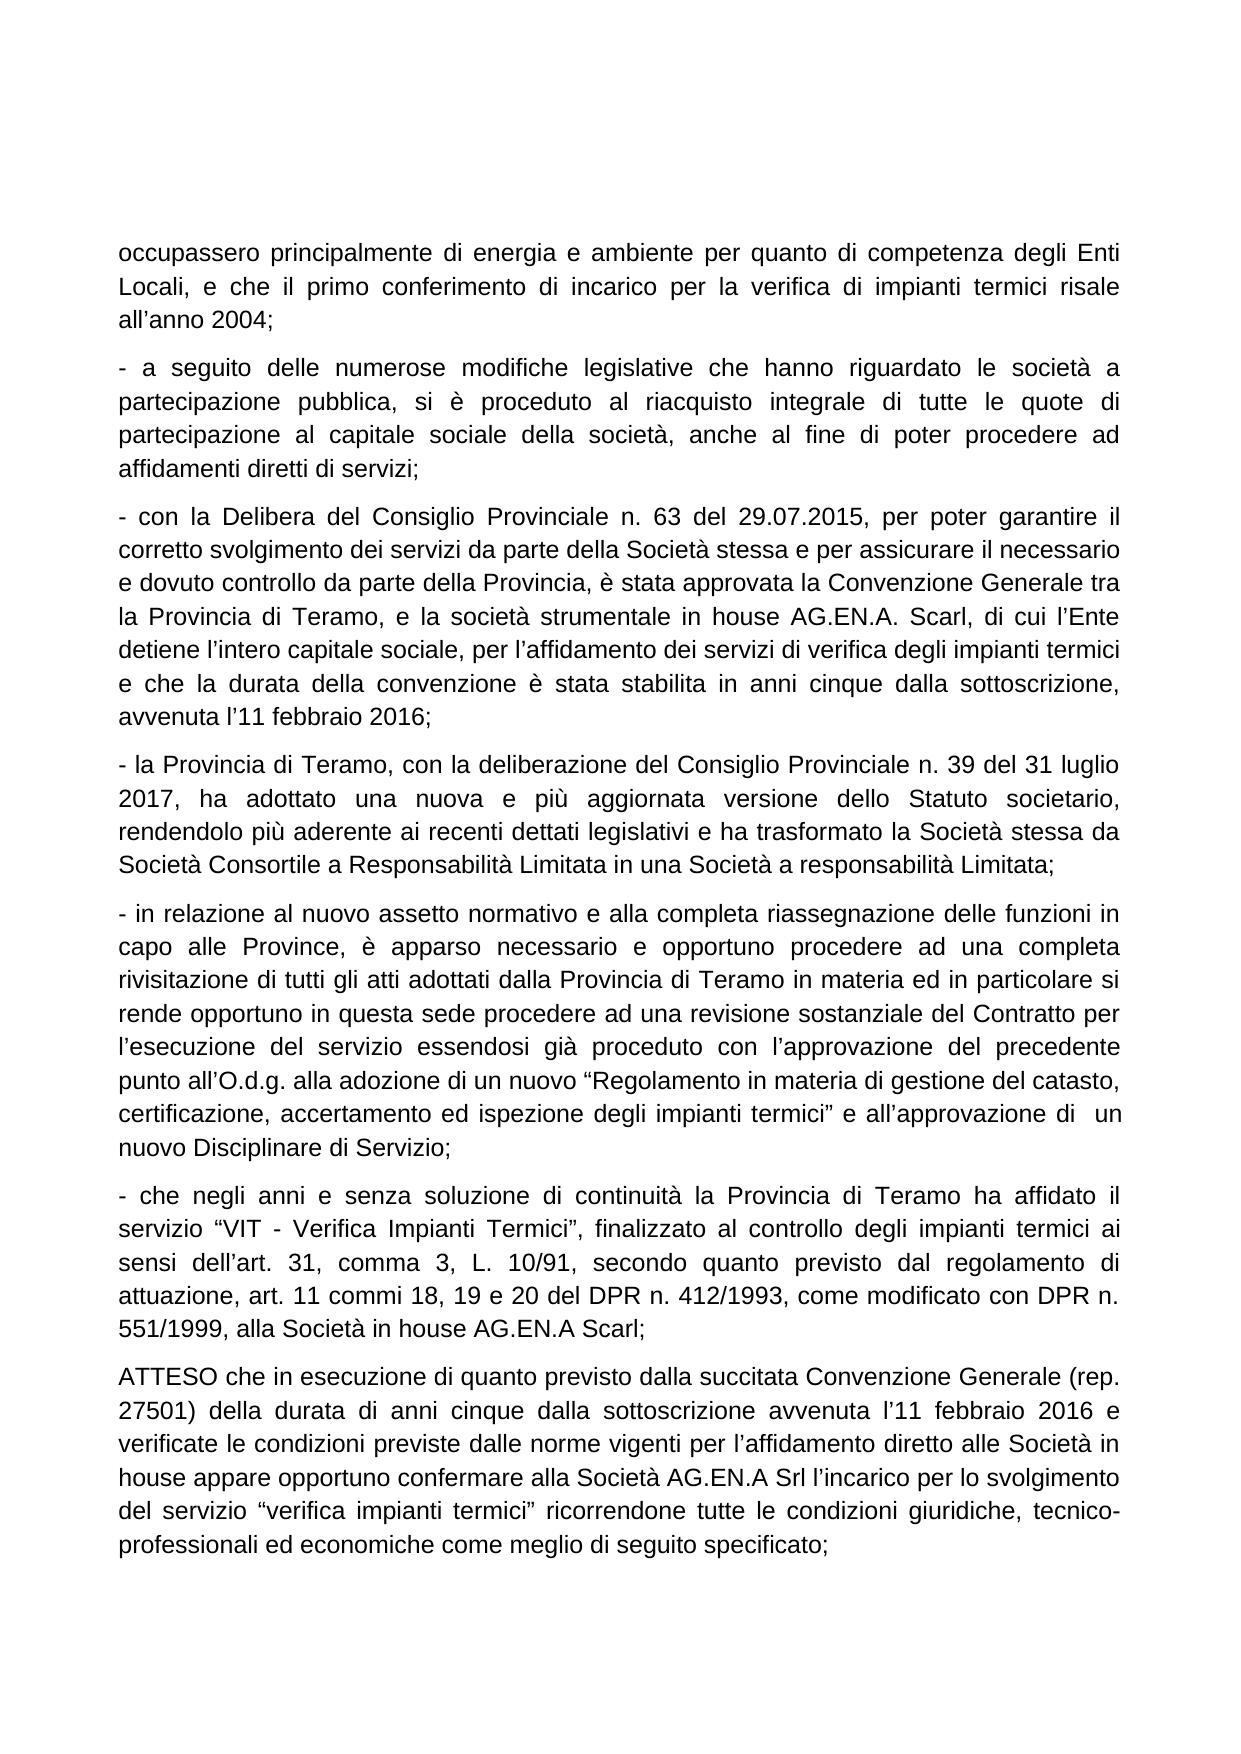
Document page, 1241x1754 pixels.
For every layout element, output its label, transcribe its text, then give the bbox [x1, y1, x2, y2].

text ATTESO che in esecuzione di quanto previsto dalla succitata Convenzione Generale (rep. 27501) della durata di anni cinque dalla sottoscrizione avvenuta l’11 febbraio 2016 e verificate le condizioni previste dalle norme vigenti per l’affidamento diretto alle Società in house appare opportuno confermare alla Società AG.EN.A Srl l’incarico per lo svolgimento del servizio “verifica impianti termici” ricorrendone tutte le condizioni giuridiche, tecnico-professionali ed economiche come meglio di seguito specificato; [118, 1363, 1122, 1558]
text - la Provincia di Teramo, con la deliberazione del Consiglio Provinciale n. 39 del 31 luglio 2017, ha adottato una nuova e più aggiornata versione dello Statuto societario, rendendolo più aderente ai recenti dettati legislativi e ha trasformato la Società stessa da Società Consortile a Responsabilità Limitata in una Società a responsabilità Limitata; [118, 751, 1122, 879]
text occupassero principalmente di energia e ambiente per quanto di competenza degli Enti Locali, e che il primo conferimento di incarico per la verifica di impianti termici risale all’anno 2004; [118, 239, 1122, 334]
text - con la Delibera del Consiglio Provinciale n. 63 del 29.07.2015, per poter garantire il corretto svolgimento dei servizi da parte della Società stessa e per assicurare il necessario e dovuto controllo da parte della Provincia, è stata approvata la Convenzione Generale tra la Provincia di Teramo, e la società strumentale in house AG.EN.A. Scarl, di cui l’Ente detiene l’intero capitale sociale, per l’affidamento dei servizi di verifica degli impianti termici e che la durata della convenzione è stata stabilita in anni cinque dalla sottoscrizione, avvenuta l’11 febbraio 2016; [118, 502, 1122, 731]
text - a seguito delle numerose modifiche legislative che hanno riguardato le società a partecipazione pubblica, si è proceduto al riacquisto integrale di tutte le quote di partecipazione al capitale sociale della società, anche al fine di poter procedere ad affidamenti diretti di servizi; [118, 354, 1122, 482]
text - in relazione al nuovo assetto normativo e alla completa riassegnazione delle funzioni in capo alle Province, è apparso necessario e opportuno procedere ad una completa rivisitazione di tutti gli atti adottati dalla Provincia di Teramo in materia ed in particolare si rende opportuno in questa sede procedere ad una revisione sostanziale del Contratto per l’esecuzione del servizio essendosi già proceduto con l’approvazione del precedente punto all’O.d.g. alla adozione di un nuovo “Regolamento in materia di gestione del catasto, certificazione, accertamento ed ispezione degli impianti termici” e all’approvazione di un nuovo Disciplinare di Servizio; [118, 899, 1122, 1161]
text - che negli anni e senza soluzione di continuità la Provincia di Teramo ha affidato il servizio “VIT - Verifica Impianti Termici”, finalizzato al controllo degli impianti termici ai sensi dell’art. 31, comma 3, L. 10/91, secondo quanto previsto dal regolamento di attuazione, art. 11 commi 18, 19 e 20 del DPR n. 412/1993, come modificato con DPR n. 551/1999, alla Società in house AG.EN.A Scarl; [118, 1181, 1122, 1343]
